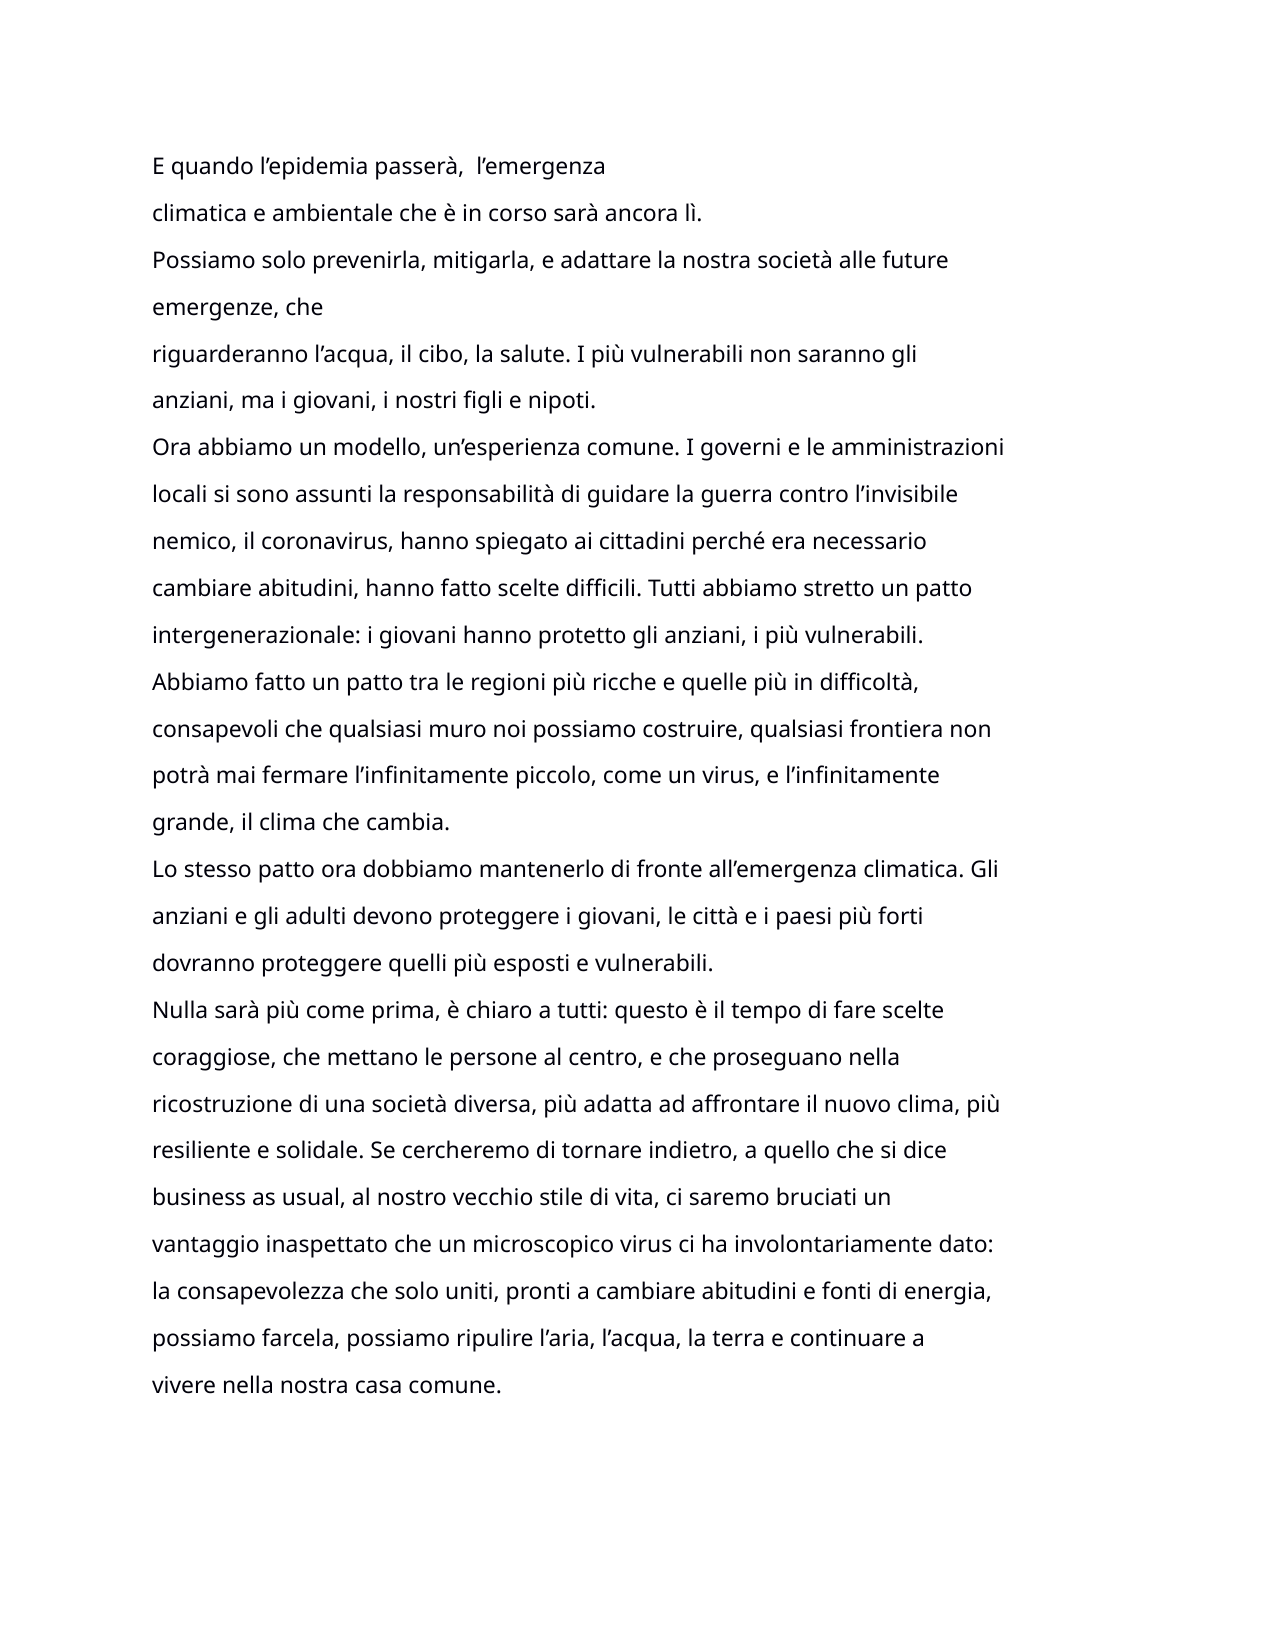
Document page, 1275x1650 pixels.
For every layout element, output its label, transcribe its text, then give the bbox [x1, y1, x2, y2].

text grande, il clima che cambia. [152, 806, 1038, 837]
text la consapevolezza che solo uniti, pronti a cambiare abitudini e fonti di energia, [152, 1275, 1038, 1306]
text consapevoli che qualsiasi muro noi possiamo costruire, qualsiasi frontiera non [152, 712, 1038, 744]
text locali si sono assunti la responsabilità di guidare la guerra contro l’invisibile [152, 478, 1038, 509]
text anziani, ma i giovani, i nostri figli e nipoti. [152, 384, 1038, 416]
text climatica e ambientale che è in corso sarà ancora lì. [152, 197, 1038, 228]
text dovranno proteggere quelli più esposti e vulnerabili. [152, 947, 1038, 978]
text coraggiose, che mettano le persone al centro, e che proseguano nella [152, 1041, 1038, 1072]
text Abbiamo fatto un patto tra le regioni più ricche e quelle più in difficoltà, [152, 666, 1038, 697]
text riguarderanno l’acqua, il cibo, la salute. I più vulnerabili non saranno gli [152, 337, 1038, 369]
text E quando l’epidemia passerà, l’emergenza [152, 150, 1038, 181]
text resiliente e solidale. Se cercheremo di tornare indietro, a quello che si dice [152, 1134, 1038, 1166]
text potrà mai fermare l’infinitamente piccolo, come un virus, e l’infinitamente [152, 759, 1038, 791]
text Lo stesso patto ora dobbiamo mantenerlo di fronte all’emergenza climatica. Gli [152, 853, 1038, 884]
text intergenerazionale: i giovani hanno protetto gli anziani, i più vulnerabili. [152, 619, 1038, 650]
text Ora abbiamo un modello, un’esperienza comune. I governi e le amministrazioni [152, 431, 1038, 462]
text vantaggio inaspettato che un microscopico virus ci ha involontariamente dato: [152, 1228, 1038, 1259]
text possiamo farcela, possiamo ripulire l’aria, l’acqua, la terra e continuare a [152, 1322, 1038, 1353]
text Possiamo solo prevenirla, mitigarla, e adattare la nostra società alle future emergenze, che [152, 244, 1038, 322]
text ricostruzione di una società diversa, più adatta ad affrontare il nuovo clima, più [152, 1087, 1038, 1119]
text vivere nella nostra casa comune. [152, 1369, 1038, 1400]
text cambiare abitudini, hanno fatto scelte difficili. Tutti abbiamo stretto un patto [152, 572, 1038, 603]
text nemico, il coronavirus, hanno spiegato ai cittadini perché era necessario [152, 525, 1038, 556]
text anziani e gli adulti devono proteggere i giovani, le città e i paesi più forti [152, 900, 1038, 931]
text Nulla sarà più come prima, è chiaro a tutti: questo è il tempo di fare scelte [152, 994, 1038, 1025]
text business as usual, al nostro vecchio stile di vita, ci saremo bruciati un [152, 1181, 1038, 1212]
